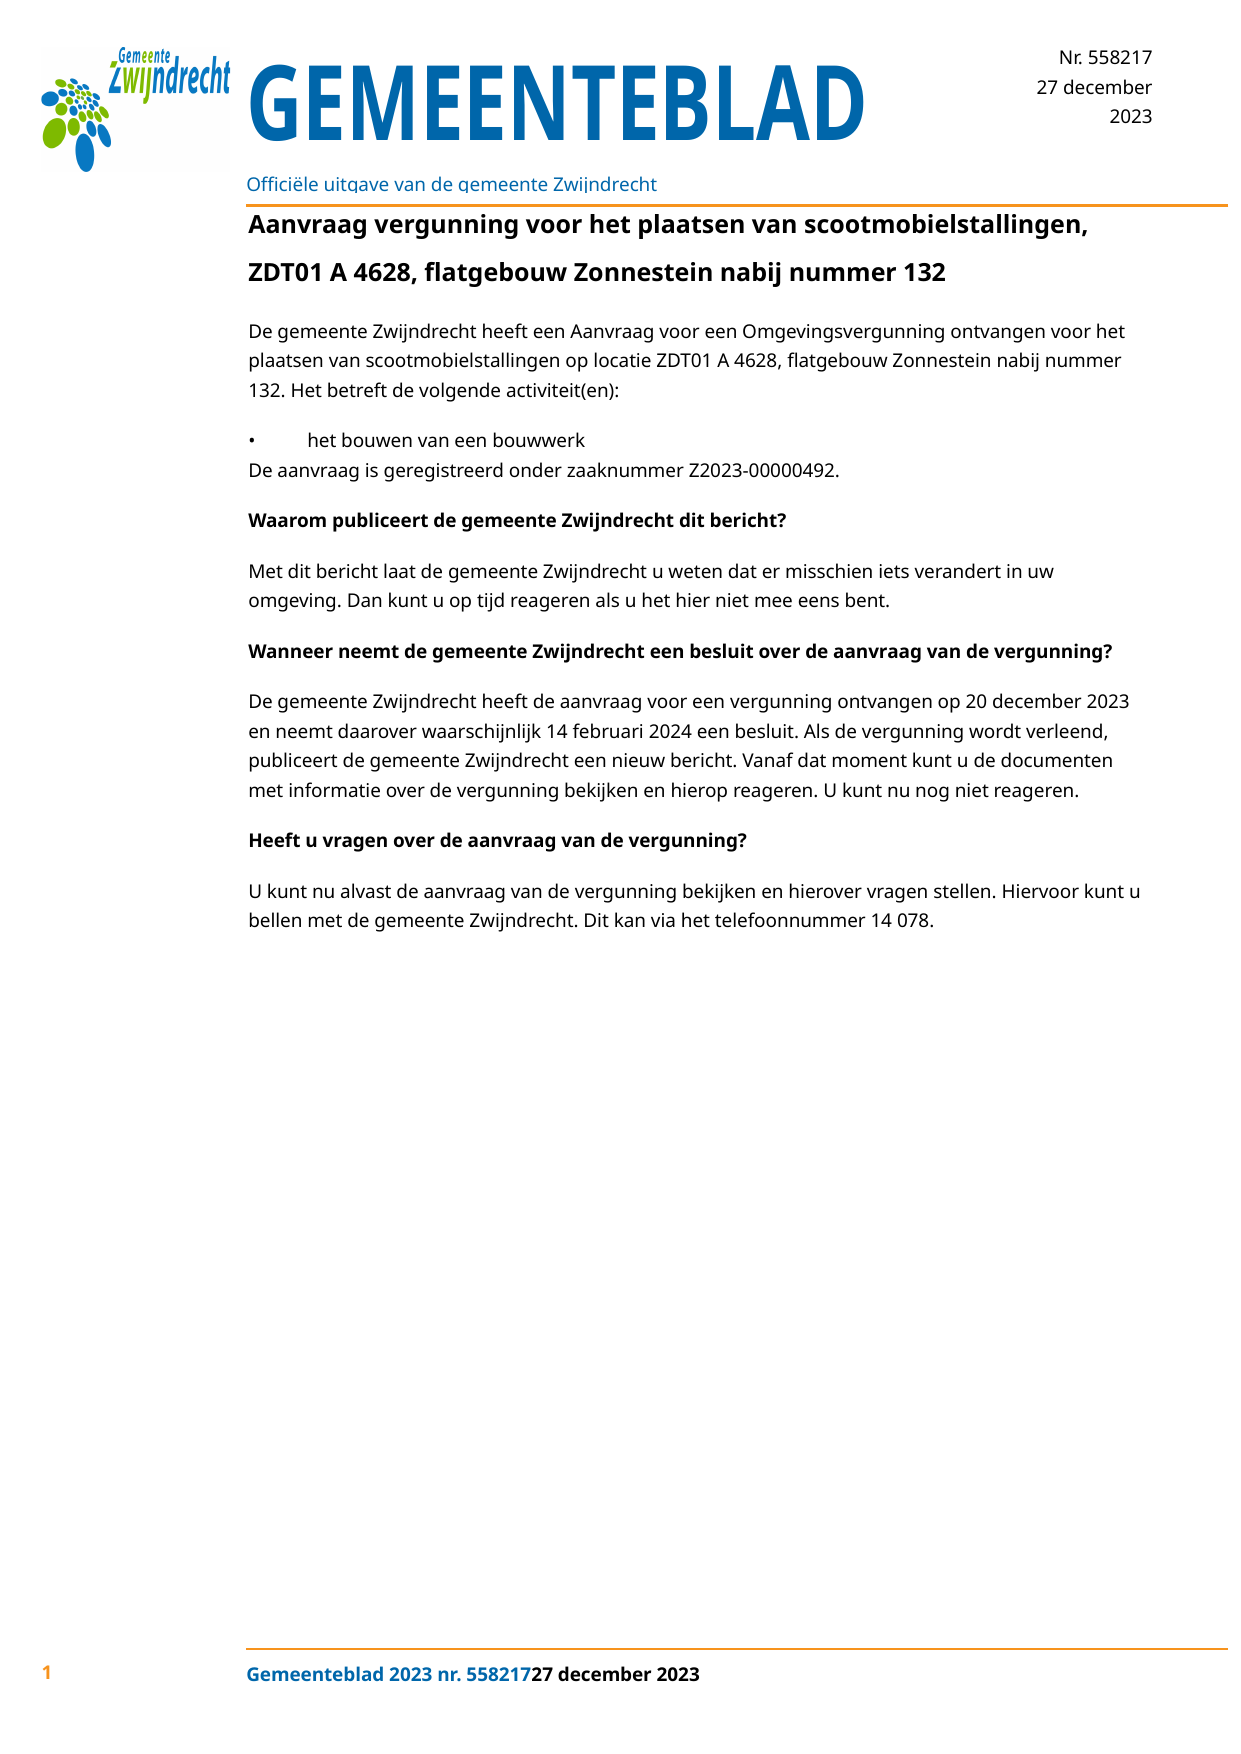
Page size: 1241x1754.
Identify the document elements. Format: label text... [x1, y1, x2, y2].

text De aanvraag is geregistreerd onder zaaknummer Z2023-00000492. [248, 457, 1152, 483]
text Met dit bericht laat de gemeente Zwijndrecht u weten dat er misschien iets verandert in uw omgeving. Dan kunt u op tijd reageren als u het hier niet mee eens bent. [248, 558, 1152, 613]
text De gemeente Zwijndrecht heeft de aanvraag voor een vergunning ontvangen op 20 december 2023 en neemt daarover waarschijnlijk 14 februari 2024 een besluit. Als de vergunning wordt verleend, publiceert de gemeente Zwijndrecht een nieuw bericht. Vanaf dat moment kunt u de documenten met informatie over de vergunning bekijken en hierop reageren. U kunt nu nog niet reageren. [248, 688, 1152, 803]
text U kunt nu alvast de aanvraag van de vergunning bekijken en hierover vragen stellen. Hiervoor kunt u bellen met de gemeente Zwijndrecht. Dit kan via het telefoonnummer 14 078. [248, 878, 1152, 933]
list het bouwen van een bouwwerk [248, 427, 1152, 453]
text De gemeente Zwijndrecht heeft een Aanvraag voor een Omgevingsvergunning ontvangen voor het plaatsen van scootmobielstallingen op locatie ZDT01 A 4628, flatgebouw Zonnestein nabij nummer 132. Het betreft de volgende activiteit(en): [248, 318, 1152, 403]
text Aanvraag vergunning voor het plaatsen van scootmobielstallingen, ZDT01 A 4628, flatgebouw Zonnestein nabij nummer 132 [248, 207, 1152, 288]
text Waarom publiceert de gemeente Zwijndrecht dit bericht? [248, 507, 1152, 533]
picture [41, 47, 231, 172]
text Heeft u vragen over de aanvraag van de vergunning? [248, 827, 1152, 853]
text Wanneer neemt de gemeente Zwijndrecht een besluit over de aanvraag van de vergunning? [248, 638, 1152, 664]
